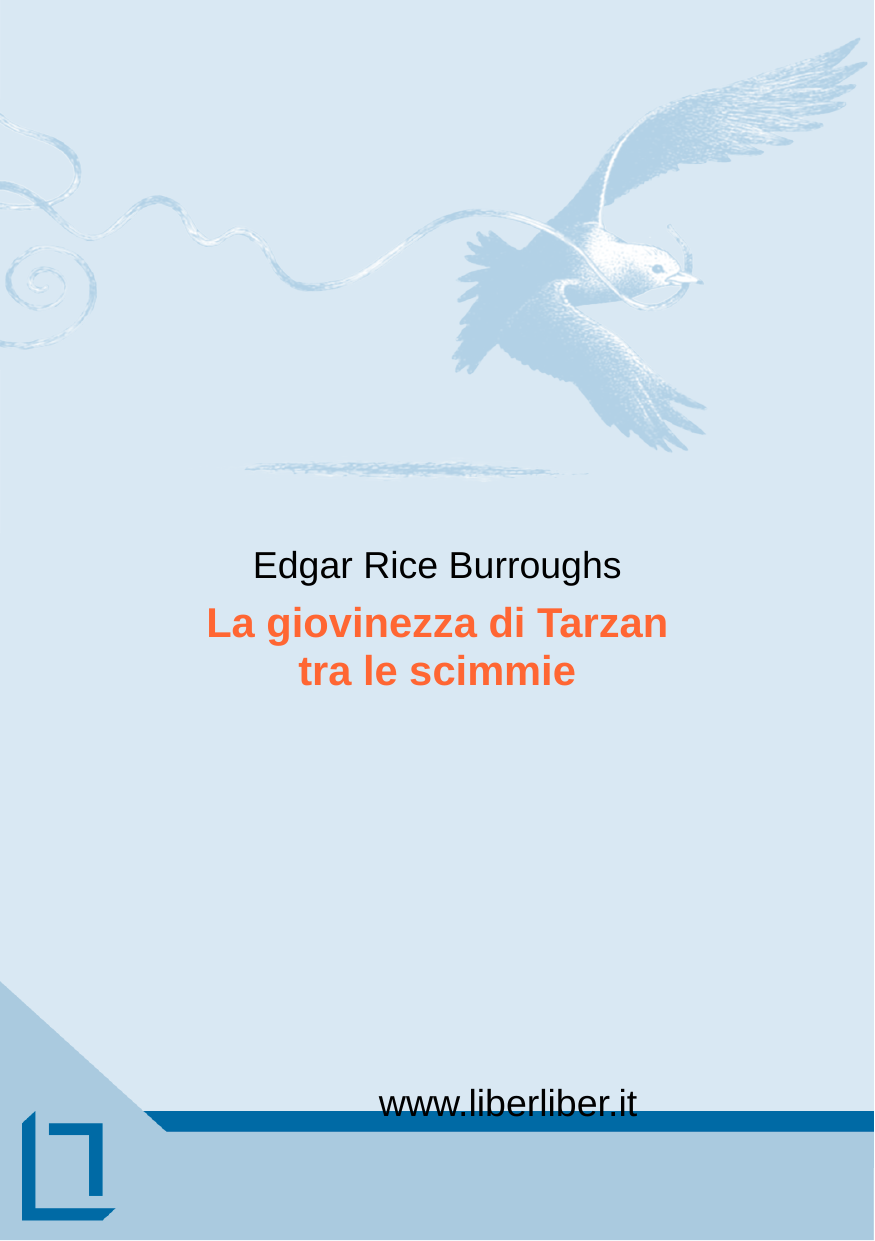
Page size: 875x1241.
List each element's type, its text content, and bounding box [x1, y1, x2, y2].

text La giovinezza di Tarzan tra le scimmie [94, 598, 779, 694]
picture [0, 0, 874, 1241]
text Edgar Rice Burroughs [94, 543, 779, 586]
text www.liberliber.it [331, 1081, 685, 1124]
